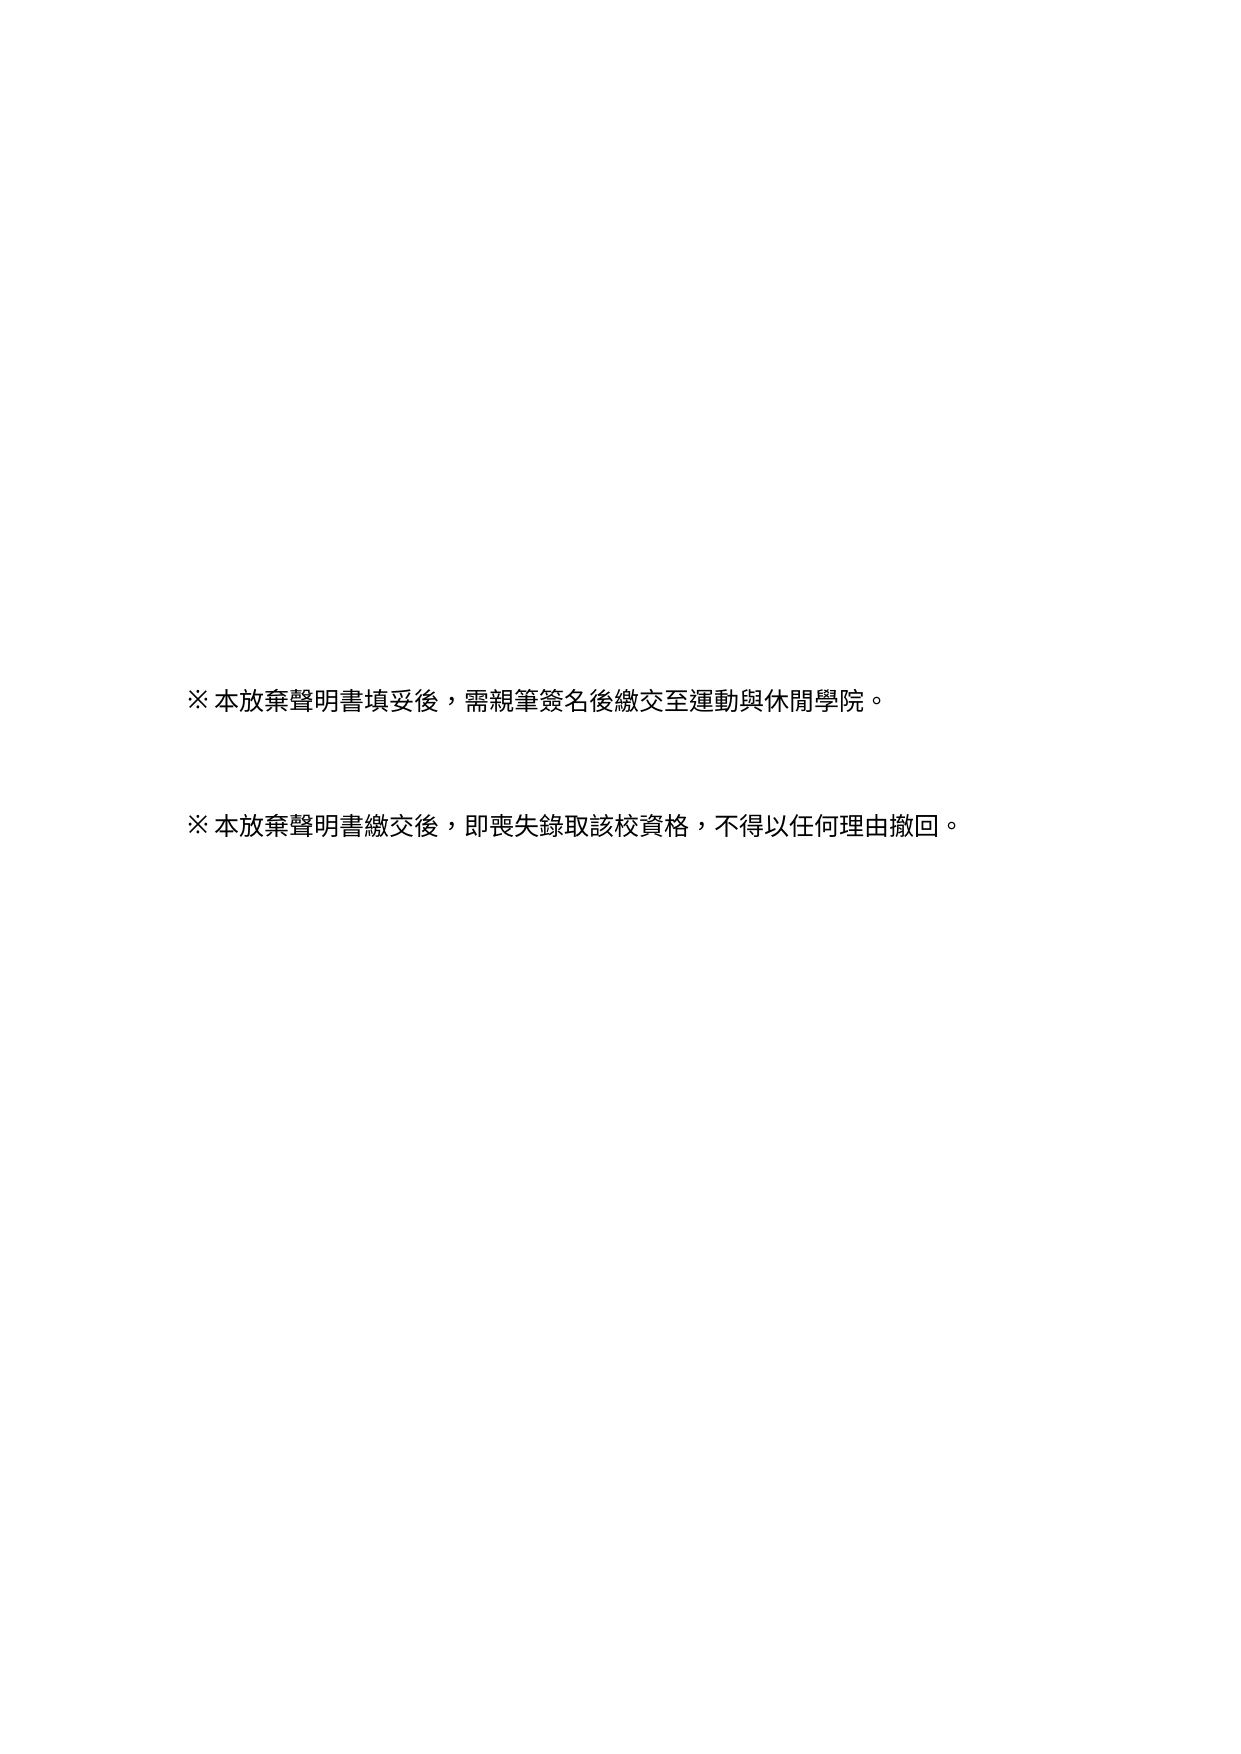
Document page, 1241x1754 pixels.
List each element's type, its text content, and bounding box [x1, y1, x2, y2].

text ※ 本放棄聲明書填妥後，需親筆簽名後繳交至運動與休閒學院。 [187, 658, 1053, 721]
text ※ 本放棄聲明書繳交後，即喪失錄取該校資格，不得以任何理由撤回。 [187, 783, 1053, 971]
